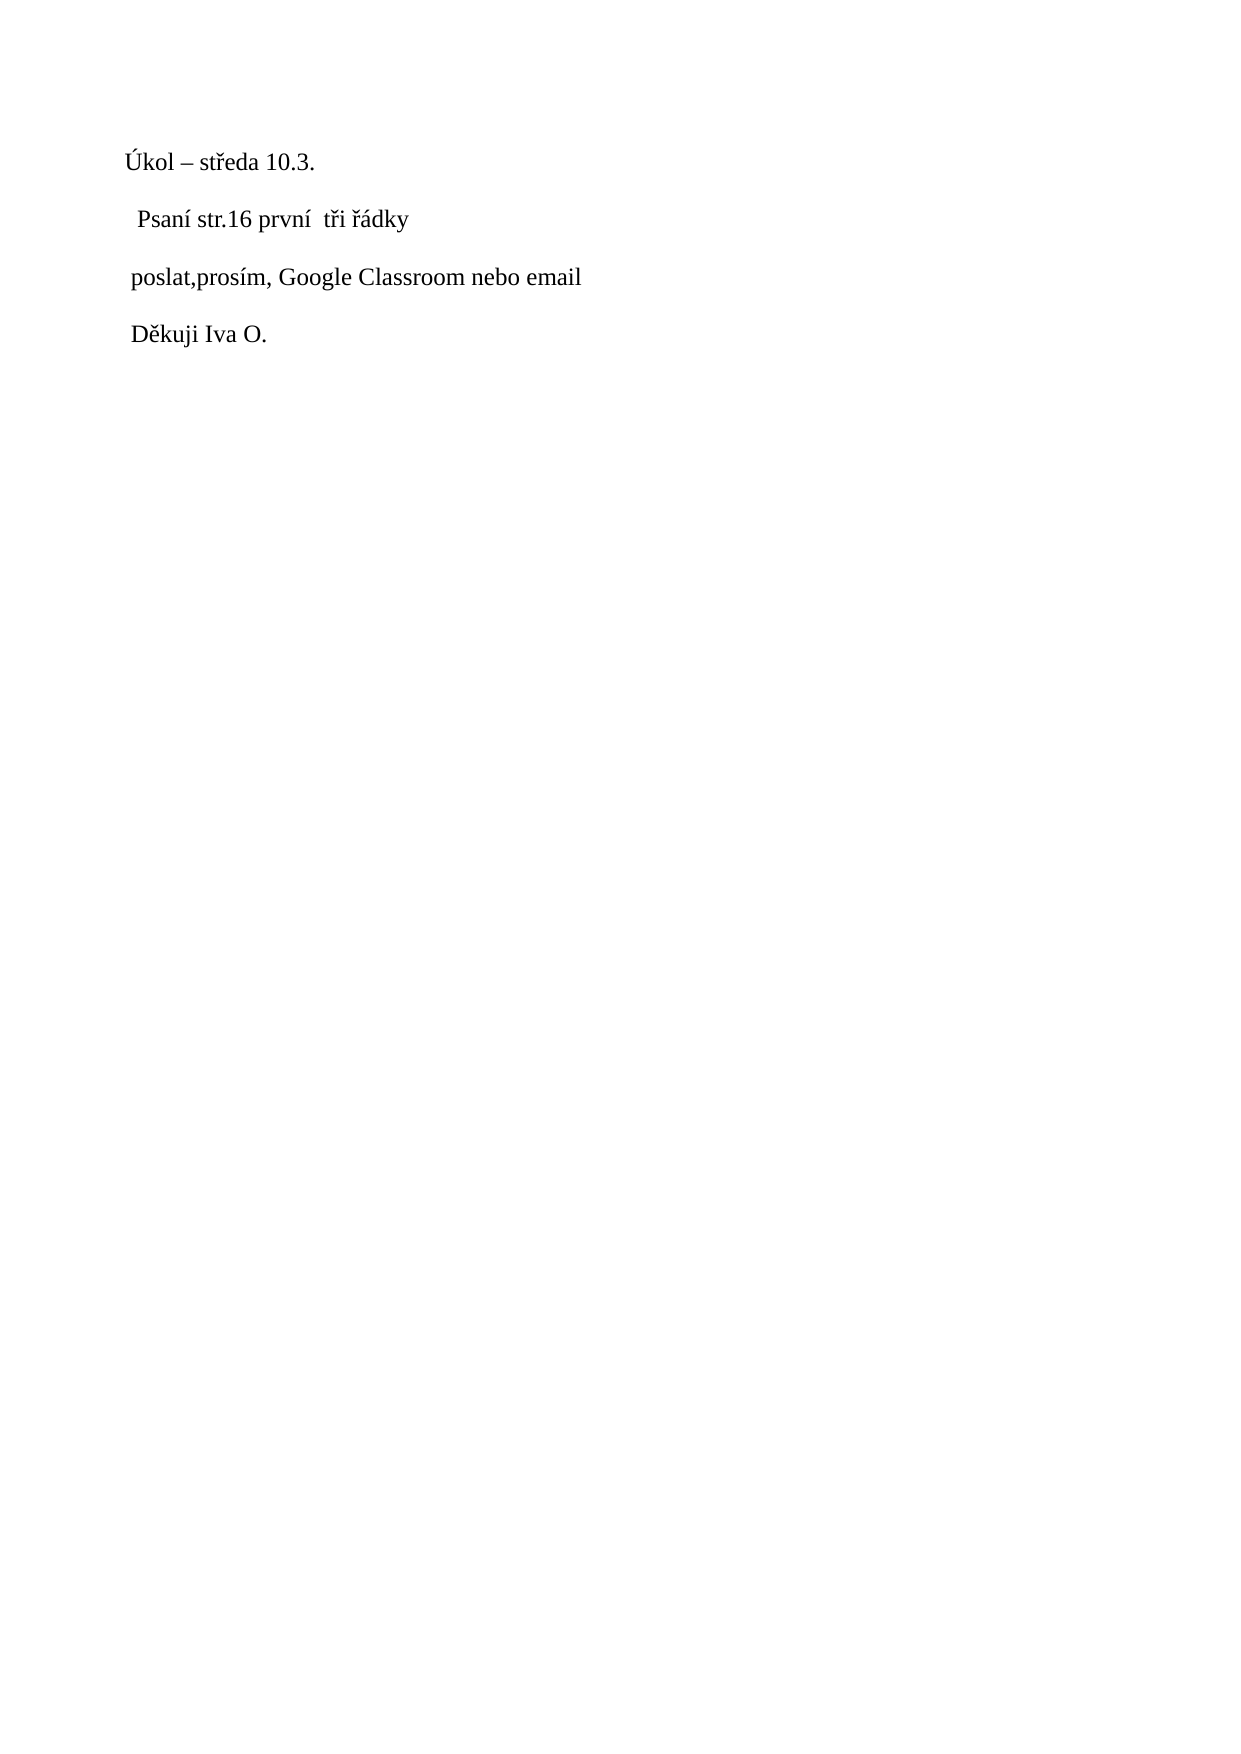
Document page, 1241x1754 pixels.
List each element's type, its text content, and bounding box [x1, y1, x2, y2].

text Psaní str.16 první tři řádky [118, 204, 1122, 233]
text poslat,prosím, Google Classroom nebo email [118, 262, 1122, 291]
text Úkol – středa 10.3. [118, 147, 1122, 176]
text Děkuji Iva O. [118, 319, 1122, 348]
